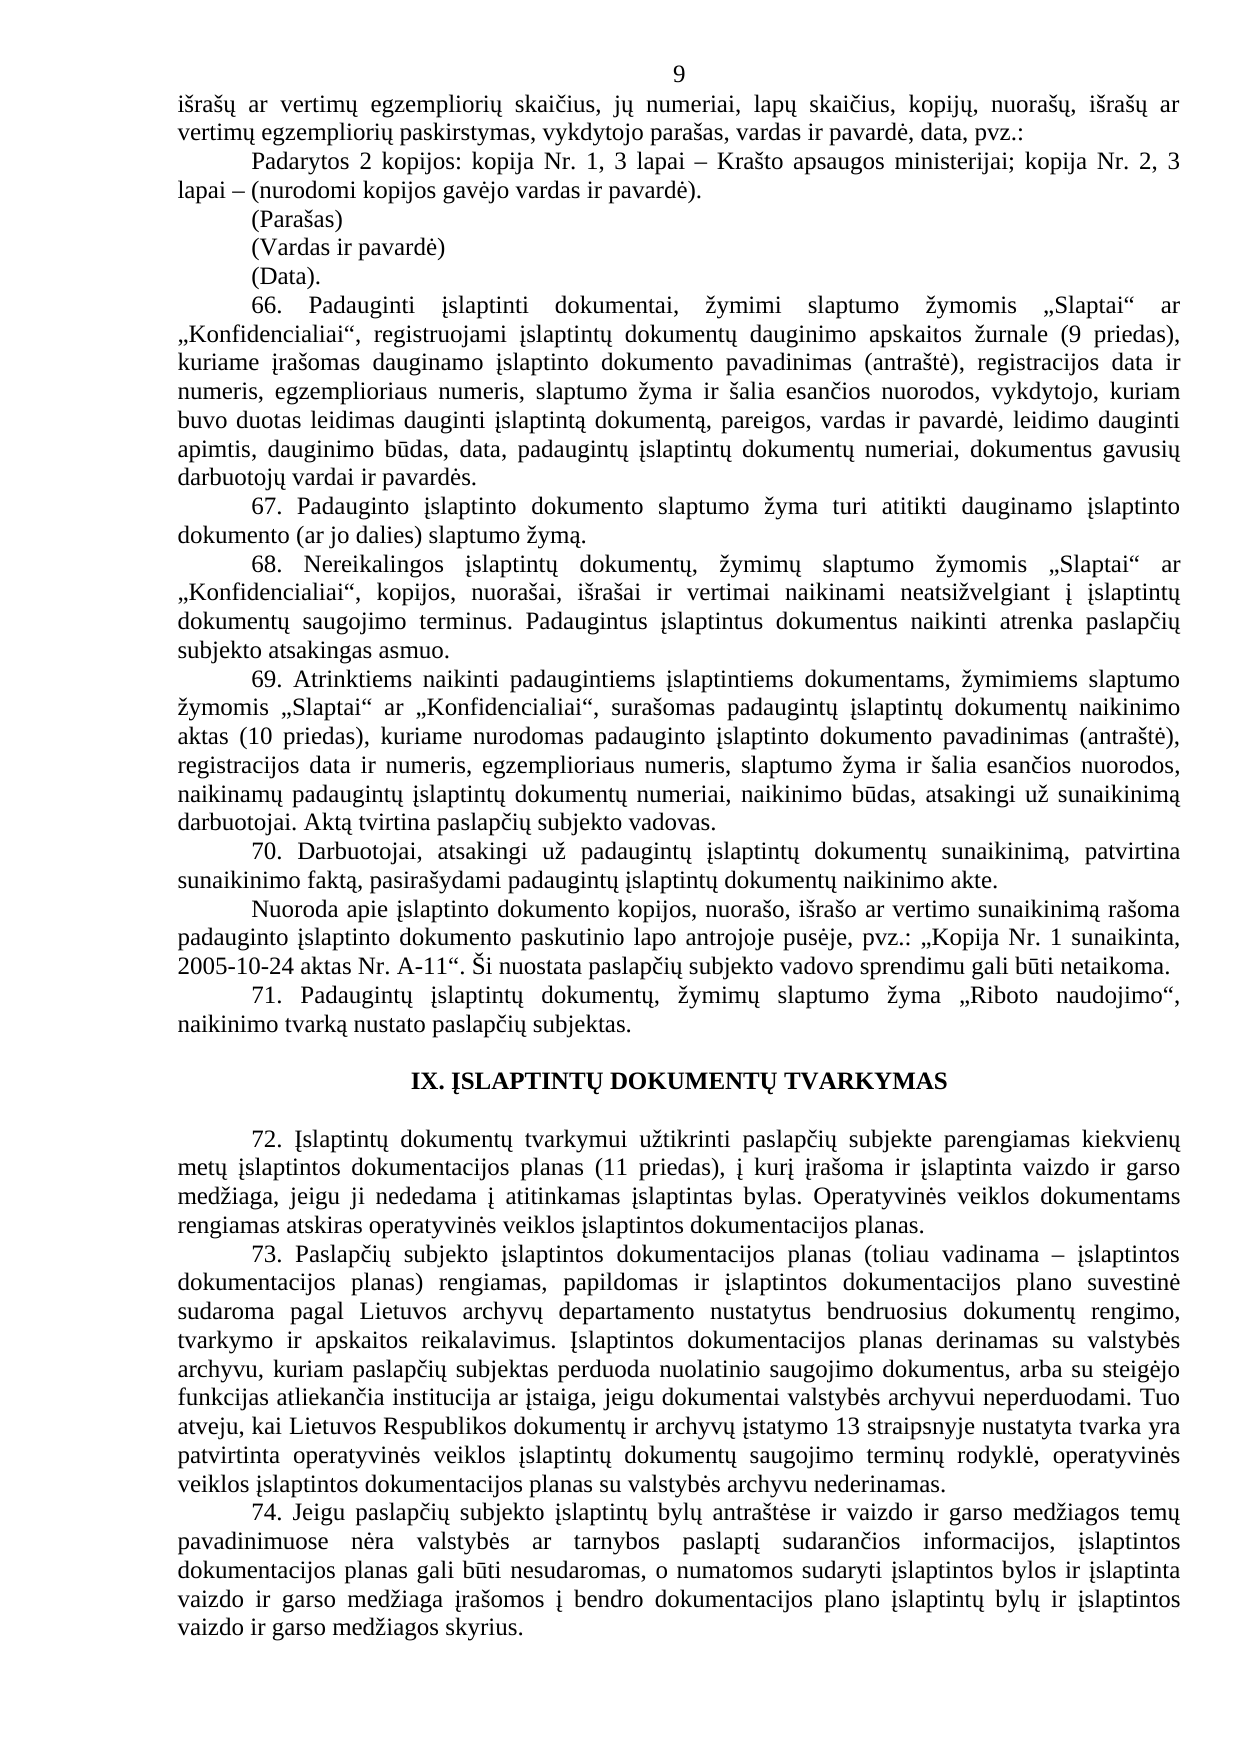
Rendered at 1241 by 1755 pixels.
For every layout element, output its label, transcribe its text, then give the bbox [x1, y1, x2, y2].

text 74. Jeigu paslapčių subjekto įslaptintų bylų antraštėse ir vaizdo ir garso medžiagos temų pavadinimuose nėra valstybės ar tarnybos paslaptį sudarančios informacijos, įslaptintos dokumentacijos planas gali būti nesudaromas, o numatomos sudaryti įslaptintos bylos ir įslaptinta vaizdo ir garso medžiaga įrašomos į bendro dokumentacijos plano įslaptintų bylų ir įslaptintos vaizdo ir garso medžiagos skyrius. [177, 1497, 1181, 1641]
text IX. ĮSLAPTINTŲ DOKUMENTŲ TVARKYMAS [177, 1066, 1181, 1095]
text (Data). [177, 261, 1181, 290]
text 73. Paslapčių subjekto įslaptintos dokumentacijos planas (toliau vadinama – įslaptintos dokumentacijos planas) rengiamas, papildomas ir įslaptintos dokumentacijos plano suvestinė sudaroma pagal Lietuvos archyvų departamento nustatytus bendruosius dokumentų rengimo, tvarkymo ir apskaitos reikalavimus. Įslaptintos dokumentacijos planas derinamas su valstybės archyvu, kuriam paslapčių subjektas perduoda nuolatinio saugojimo dokumentus, arba su steigėjo funkcijas atliekančia institucija ar įstaiga, jeigu dokumentai valstybės archyvui neperduodami. Tuo atveju, kai Lietuvos Respublikos dokumentų ir archyvų įstatymo 13 straipsnyje nustatyta tvarka yra patvirtinta operatyvinės veiklos įslaptintų dokumentų saugojimo terminų rodyklė, operatyvinės veiklos įslaptintos dokumentacijos planas su valstybės archyvu nederinamas. [177, 1239, 1181, 1497]
text 71. Padaugintų įslaptintų dokumentų, žymimų slaptumo žyma „Riboto naudojimo“, naikinimo tvarką nustato paslapčių subjektas. [177, 980, 1181, 1037]
text 72. Įslaptintų dokumentų tvarkymui užtikrinti paslapčių subjekte parengiamas kiekvienų metų įslaptintos dokumentacijos planas (11 priedas), į kurį įrašoma ir įslaptinta vaizdo ir garso medžiaga, jeigu ji nededama į atitinkamas įslaptintas bylas. Operatyvinės veiklos dokumentams rengiamas atskiras operatyvinės veiklos įslaptintos dokumentacijos planas. [177, 1124, 1181, 1239]
text išrašų ar vertimų egzempliorių skaičius, jų numeriai, lapų skaičius, kopijų, nuorašų, išrašų ar vertimų egzempliorių paskirstymas, vykdytojo parašas, vardas ir pavardė, data, pvz.: [177, 89, 1181, 146]
text 68. Nereikalingos įslaptintų dokumentų, žymimų slaptumo žymomis „Slaptai“ ar „Konfidencialiai“, kopijos, nuorašai, išrašai ir vertimai naikinami neatsižvelgiant į įslaptintų dokumentų saugojimo terminus. Padaugintus įslaptintus dokumentus naikinti atrenka paslapčių subjekto atsakingas asmuo. [177, 549, 1181, 664]
text 66. Padauginti įslaptinti dokumentai, žymimi slaptumo žymomis „Slaptai“ ar „Konfidencialiai“, registruojami įslaptintų dokumentų dauginimo apskaitos žurnale (9 priedas), kuriame įrašomas dauginamo įslaptinto dokumento pavadinimas (antraštė), registracijos data ir numeris, egzemplioriaus numeris, slaptumo žyma ir šalia esančios nuorodos, vykdytojo, kuriam buvo duotas leidimas dauginti įslaptintą dokumentą, pareigos, vardas ir pavardė, leidimo dauginti apimtis, dauginimo būdas, data, padaugintų įslaptintų dokumentų numeriai, dokumentus gavusių darbuotojų vardai ir pavardės. [177, 290, 1181, 491]
text Nuoroda apie įslaptinto dokumento kopijos, nuorašo, išrašo ar vertimo sunaikinimą rašoma padauginto įslaptinto dokumento paskutinio lapo antrojoje pusėje, pvz.: „Kopija Nr. 1 sunaikinta, 2005-10-24 aktas Nr. A-11“. Ši nuostata paslapčių subjekto vadovo sprendimu gali būti netaikoma. [177, 894, 1181, 980]
text (Parašas) [177, 204, 1181, 232]
text 70. Darbuotojai, atsakingi už padaugintų įslaptintų dokumentų sunaikinimą, patvirtina sunaikinimo faktą, pasirašydami padaugintų įslaptintų dokumentų naikinimo akte. [177, 836, 1181, 894]
text (Vardas ir pavardė) [177, 232, 1181, 261]
text Padarytos 2 kopijos: kopija Nr. 1, 3 lapai – Krašto apsaugos ministerijai; kopija Nr. 2, 3 lapai – (nurodomi kopijos gavėjo vardas ir pavardė). [177, 146, 1181, 204]
text 69. Atrinktiems naikinti padaugintiems įslaptintiems dokumentams, žymimiems slaptumo žymomis „Slaptai“ ar „Konfidencialiai“, surašomas padaugintų įslaptintų dokumentų naikinimo aktas (10 priedas), kuriame nurodomas padauginto įslaptinto dokumento pavadinimas (antraštė), registracijos data ir numeris, egzemplioriaus numeris, slaptumo žyma ir šalia esančios nuorodos, naikinamų padaugintų įslaptintų dokumentų numeriai, naikinimo būdas, atsakingi už sunaikinimą darbuotojai. Aktą tvirtina paslapčių subjekto vadovas. [177, 664, 1181, 836]
text 67. Padauginto įslaptinto dokumento slaptumo žyma turi atitikti dauginamo įslaptinto dokumento (ar jo dalies) slaptumo žymą. [177, 491, 1181, 549]
